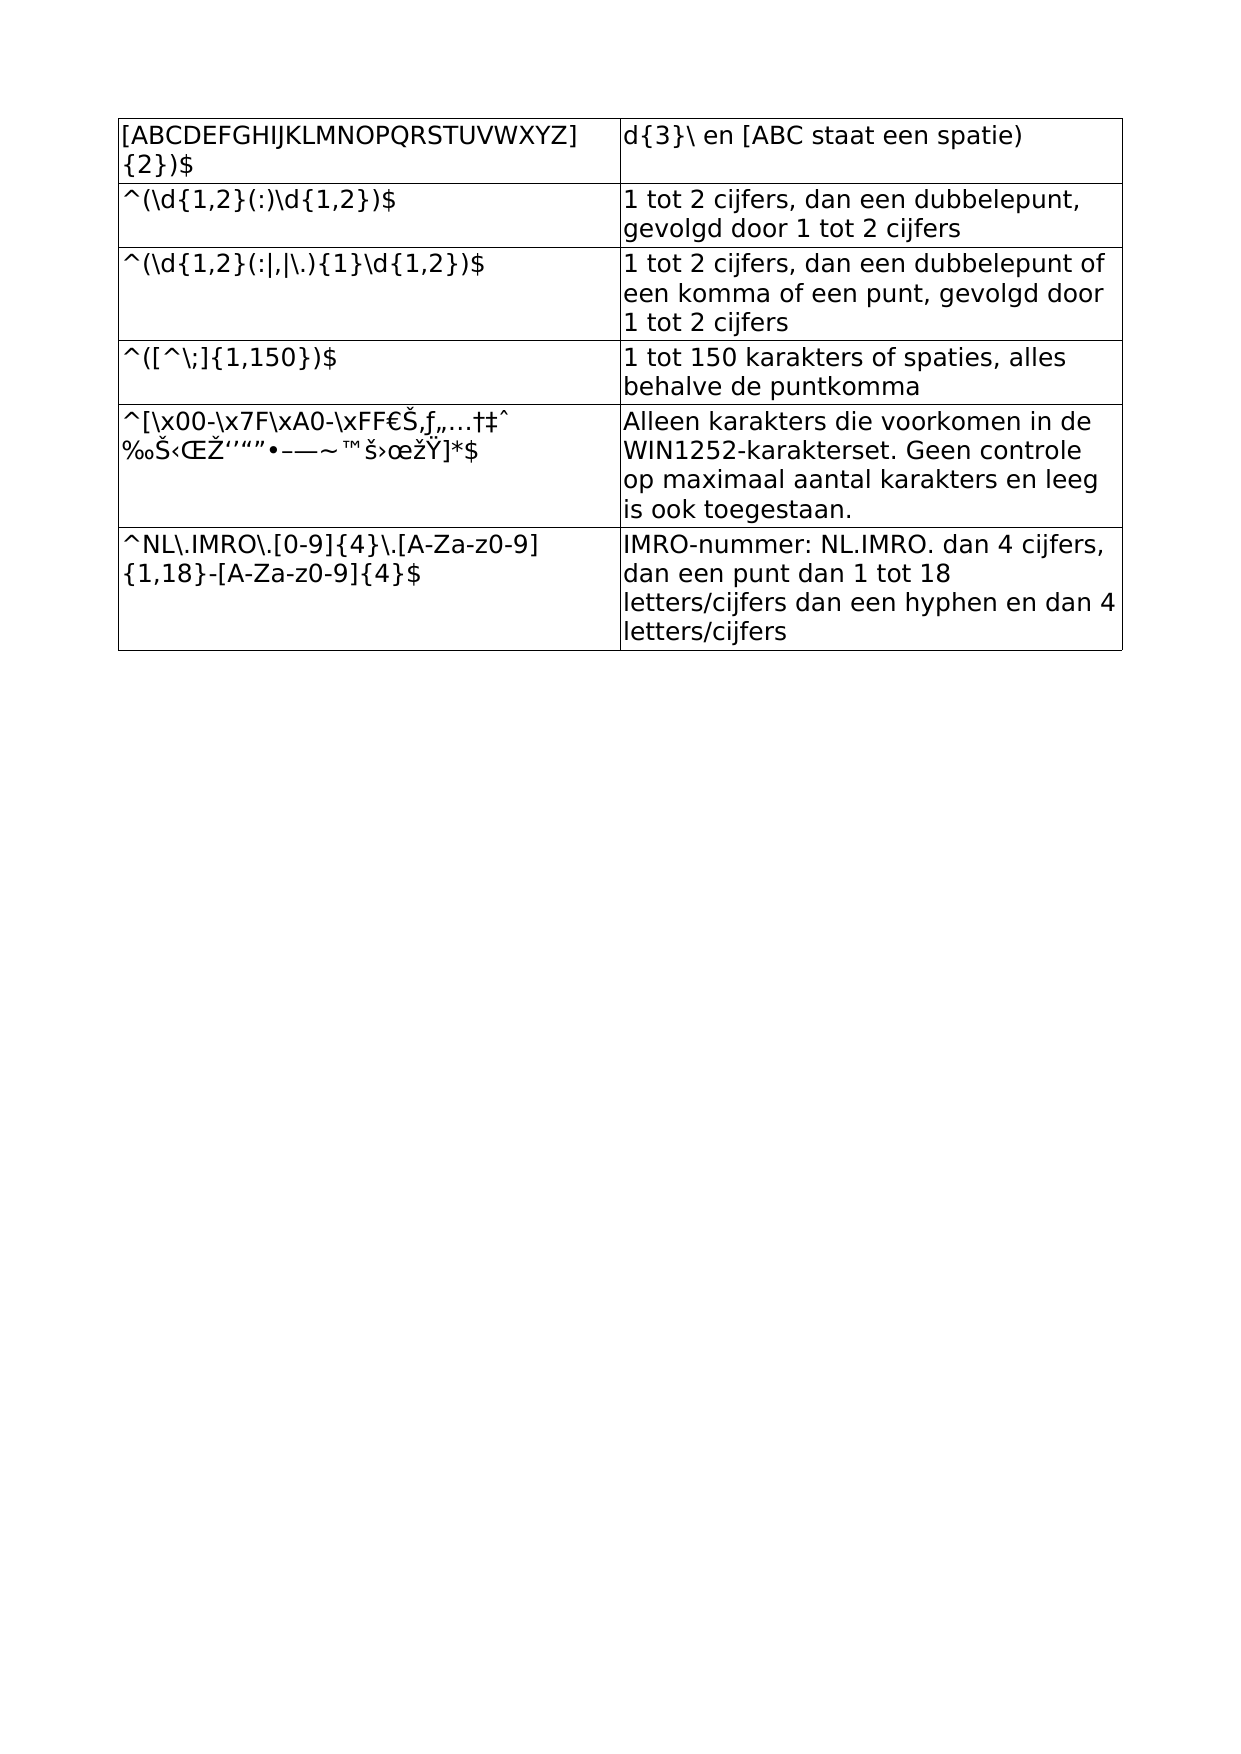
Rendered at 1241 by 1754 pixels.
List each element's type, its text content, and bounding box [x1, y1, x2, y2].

table_cell 1 tot 2 cijfers, dan een dubbelepunt, gevolgd door 1 tot 2 cijfers [621, 184, 1122, 247]
table_cell d{3}\ en [ABC staat een spatie) [621, 119, 1122, 182]
table_cell ^(\d{1,2}(:)\d{1,2})$ [119, 184, 620, 247]
table_cell Alleen karakters die voorkomen in de WIN1252-karakterset. Geen controle op maximaal aantal karakters en leeg is ook toegestaan. [621, 405, 1122, 527]
table_cell ^(\d{1,2}(:|,|\.){1}\d{1,2})$ [119, 248, 620, 340]
table_cell 1 tot 2 cijfers, dan een dubbelepunt of een komma of een punt, gevolgd door 1 tot 2 cijfers [621, 248, 1122, 340]
table_cell [ABCDEFGHIJKLMNOPQRSTUVWXYZ]{2})$ [119, 119, 620, 182]
table_cell IMRO-nummer: NL.IMRO. dan 4 cijfers, dan een punt dan 1 tot 18 letters/cijfers dan een hyphen en dan 4 letters/cijfers [621, 528, 1122, 649]
table_cell ^NL\.IMRO\.[0-9]{4}\.[A-Za-z0-9]{1,18}-[A-Za-z0-9]{4}$ [119, 528, 620, 649]
table_cell ^[\x00-\x7F\xA0-\xFF€Š‚ƒ„…†‡ˆ‰Š‹ŒŽ‘’“”•–—~™š›œžŸ]*$ [119, 405, 620, 527]
table_cell ^([^\;]{1,150})$ [119, 341, 620, 404]
table_cell 1 tot 150 karakters of spaties, alles behalve de puntkomma [621, 341, 1122, 404]
